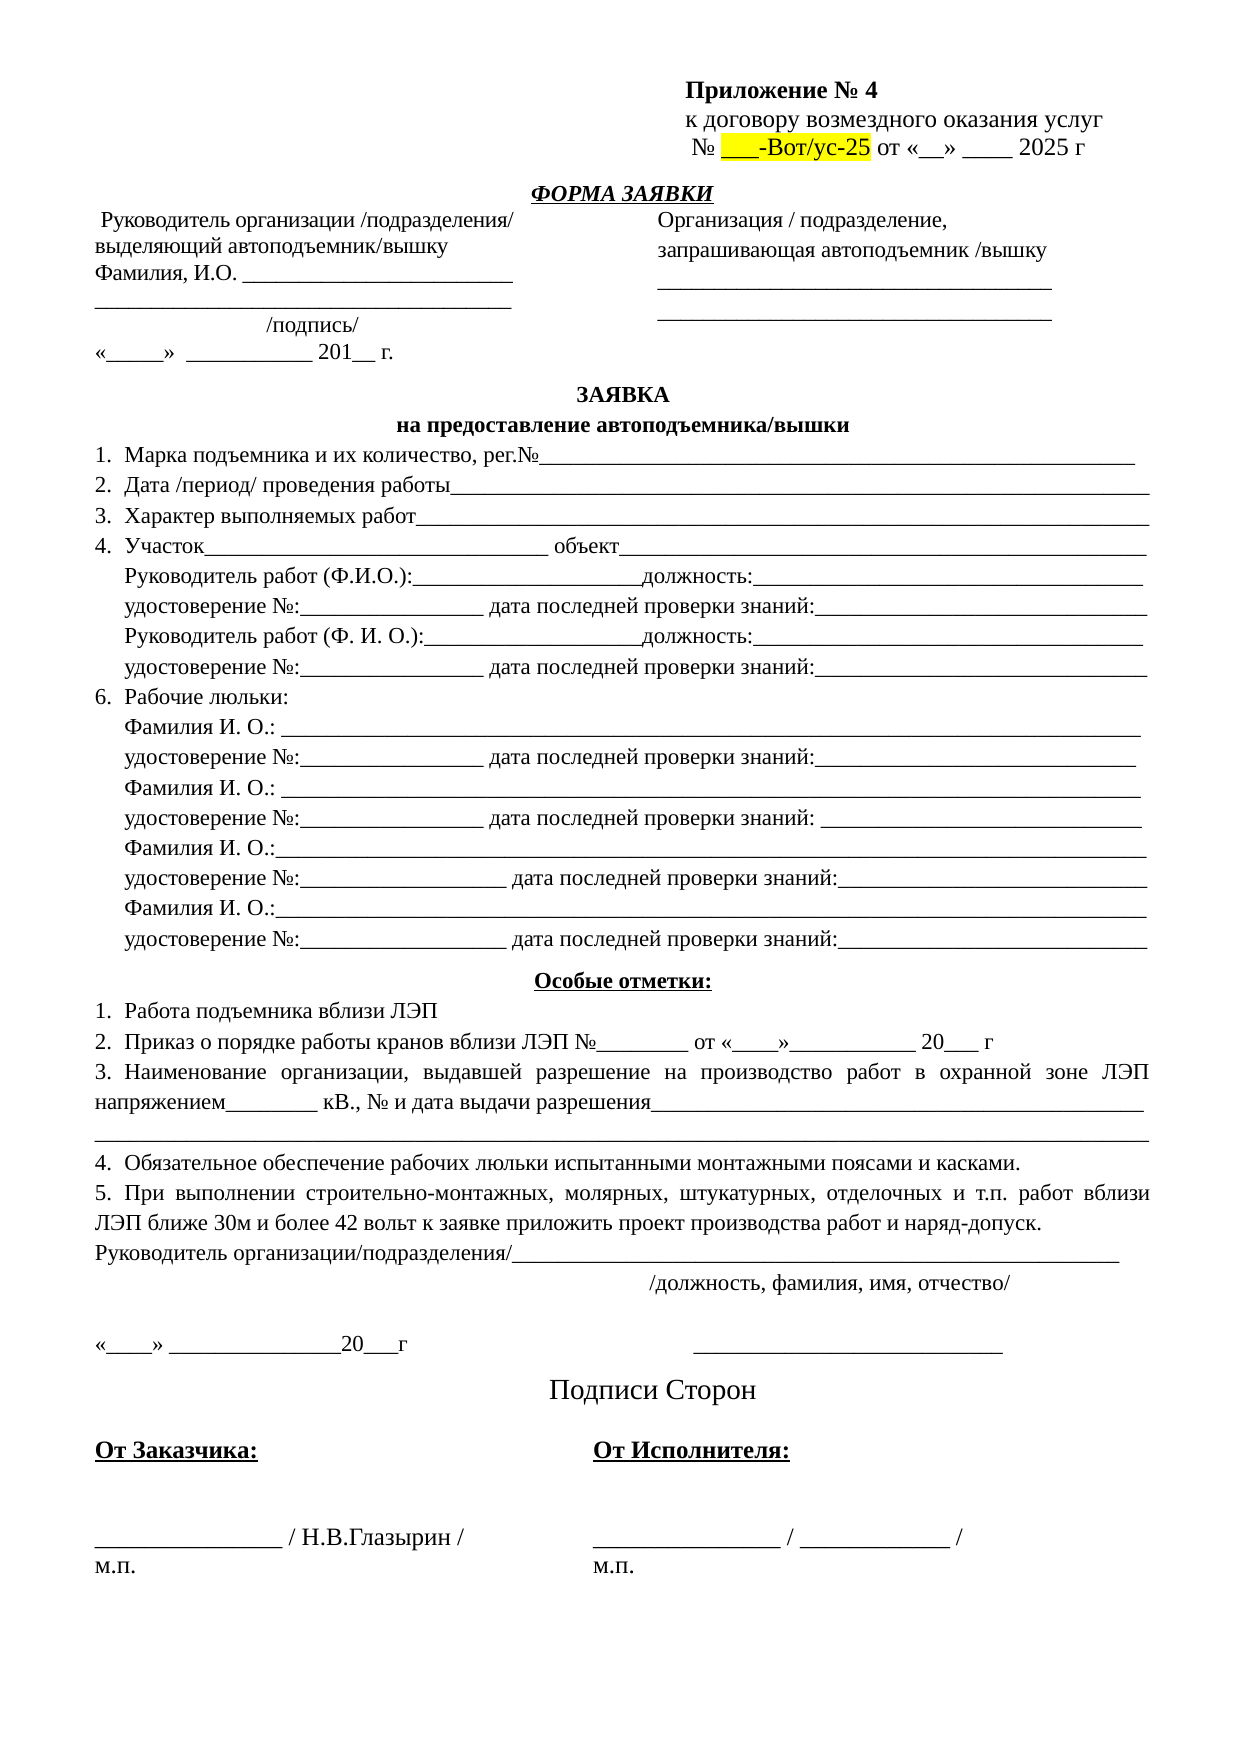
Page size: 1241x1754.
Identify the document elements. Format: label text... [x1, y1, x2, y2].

text 5. При выполнении строительно-монтажных, молярных, штукатурных, отделочных и т.п. работ вблизи ЛЭП ближе 30м и более 42 вольт к заявке приложить проект производства работ и наряд-допуск. [94, 1179, 1152, 1235]
text удостоверение №:________________ дата последней проверки знаний: ____________________________ [94, 804, 1152, 830]
text удостоверение №:________________ дата последней проверки знаний:_____________________________ [94, 592, 1152, 619]
text № ___-Вот/ус-25 от «__» ____ 2025 г [94, 132, 1152, 161]
text Фамилия И. О.: ___________________________________________________________________________ [94, 713, 1152, 739]
text удостоверение №:__________________ дата последней проверки знаний:___________________________ [94, 864, 1152, 891]
text Фамилия И. О.:____________________________________________________________________________ [94, 834, 1152, 860]
text к договору возмездного оказания услуг [94, 104, 1152, 132]
table_cell _______________ / Н.В.Глазырин / м.п. [83, 1464, 582, 1579]
text Руководитель работ (Ф.И.О.):____________________должность:__________________________________ [94, 562, 1152, 588]
text Фамилия И. О.:____________________________________________________________________________ [94, 894, 1152, 921]
list Марка подъемника и их количество, рег.№____________________________________________________ [94, 441, 1152, 468]
text Фамилия И. О.: ___________________________________________________________________________ [94, 773, 1152, 800]
text Особые отметки: [94, 967, 1152, 994]
text удостоверение №:__________________ дата последней проверки знаний:___________________________ [94, 924, 1152, 951]
list Обязательное обеспечение рабочих люльки испытанными монтажными поясами и касками. [94, 1148, 1152, 1175]
text Руководитель организации/подразделения/_____________________________________________________ [94, 1239, 1152, 1266]
table_cell _______________ / ____________ / м.п. [582, 1464, 1080, 1579]
text ЗАЯВКА [94, 381, 1152, 407]
text Руководитель работ (Ф. И. О.):___________________должность:__________________________________ [94, 622, 1152, 649]
table_header Организация / подразделение, запрашивающая автоподъемник /вышку ___________________________________ ___________________________________ [641, 206, 1114, 381]
list Участок______________________________ объект______________________________________________ [94, 532, 1152, 558]
text ФОРМА ЗАЯВКИ [94, 184, 1152, 206]
text ____________________________________________________________________________________________ [94, 1118, 1152, 1145]
table_header От Заказчика: [83, 1435, 582, 1464]
text на предоставление автоподъемника/вышки [94, 411, 1152, 437]
list Рабочие люльки: [94, 683, 1152, 709]
list Характер выполняемых работ________________________________________________________________ [94, 502, 1152, 528]
text Приложение № 4 [94, 75, 1152, 104]
text удостоверение №:________________ дата последней проверки знаний:_____________________________ [94, 653, 1152, 679]
text Подписи Сторон [94, 1372, 1152, 1406]
list Дата /период/ проведения работы_____________________________________________________________ [94, 471, 1152, 498]
text удостоверение №:________________ дата последней проверки знаний:____________________________ [94, 743, 1152, 770]
text «____» _______________20___г ___________________________ [94, 1330, 1152, 1356]
table_header От Исполнителя: [582, 1435, 1080, 1464]
text /должность, фамилия, имя, отчество/ [94, 1269, 1152, 1296]
list Приказ о порядке работы кранов вблизи ЛЭП №________ от «____»___________ 20___ г [94, 1028, 1152, 1054]
list Работа подъемника вблизи ЛЭП [94, 997, 1152, 1024]
table_header Руководитель организации /подразделения/ выделяющий автоподъемник/вышку Фамилия, И.О. ________________________ _____________________________________ /подпись/ «_____» ___________ 201__ г. [83, 206, 641, 381]
list Наименование организации, выдавшей разрешение на производство работ в охранной зоне ЛЭП напряжением________ кВ., № и дата выдачи разрешения___________________________________________ [94, 1058, 1152, 1114]
